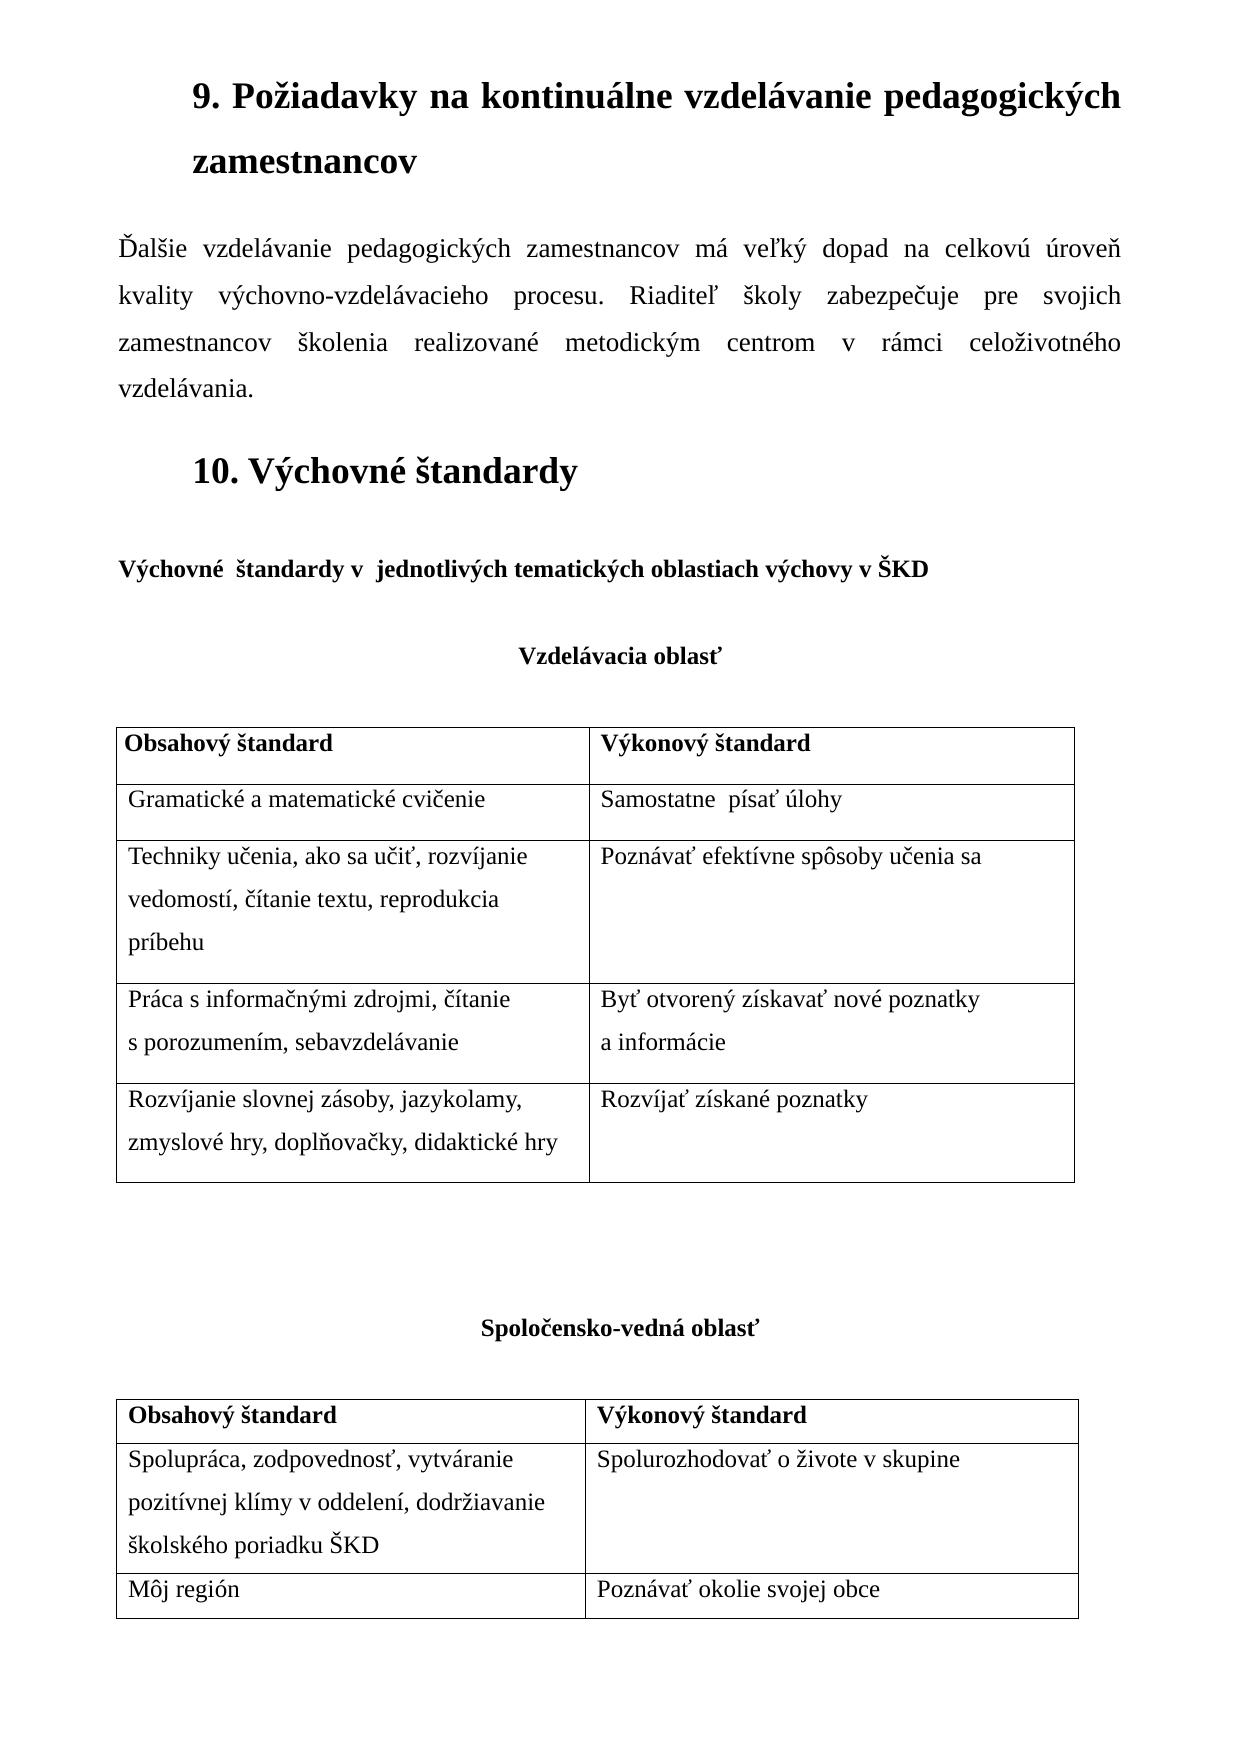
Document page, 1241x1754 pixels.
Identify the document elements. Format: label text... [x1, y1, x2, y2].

table_cell Samostatne písať úlohy [590, 785, 1074, 840]
table_cell Techniky učenia, ako sa učiť, rozvíjanie vedomostí, čítanie textu, reprodukcia príbehu [117, 841, 589, 983]
table_cell Gramatické a matematické cvičenie [117, 785, 589, 840]
table_cell Rozvíjať získané poznatky [590, 1084, 1074, 1182]
table_cell Byť otvorený získavať nové poznatky a informácie [590, 984, 1074, 1083]
table_header Výkonový štandard [590, 728, 1074, 783]
text 10. Výchovné štandardy [192, 448, 1122, 491]
text Ďalšie vzdelávanie pedagogických zamestnancov má veľký dopad na celkovú úroveň kvality výchovno-vzdelávacieho procesu. Riaditeľ školy zabezpečuje pre svojich zamestnancov školenia realizované metodickým centrom v rámci celoživotného vzdelávania. [118, 232, 1122, 403]
table_cell Spolurozhodovať o živote v skupine [586, 1444, 1078, 1573]
text Výchovné štandardy v jednotlivých tematických oblastiach výchovy v ŠKD [118, 554, 1122, 583]
table_header Obsahový štandard [117, 1400, 585, 1443]
table_cell Rozvíjanie slovnej zásoby, jazykolamy, zmyslové hry, doplňovačky, didaktické hry [117, 1084, 589, 1182]
table_cell Môj región [117, 1574, 585, 1617]
text Vzdelávacia oblasť [118, 641, 1122, 669]
text Spoločensko-vedná oblasť [118, 1313, 1122, 1341]
table_header Obsahový štandard [117, 728, 589, 783]
table_cell Spolupráca, zodpovednosť, vytváranie pozitívnej klímy v oddelení, dodržiavanie školského poriadku ŠKD [117, 1444, 585, 1573]
table_cell Poznávať efektívne spôsoby učenia sa [590, 841, 1074, 983]
table_cell Práca s informačnými zdrojmi, čítanie s porozumením, sebavzdelávanie [117, 984, 589, 1083]
text 9. Požiadavky na kontinuálne vzdelávanie pedagogických zamestnancov [192, 74, 1122, 182]
table_cell Poznávať okolie svojej obce [586, 1574, 1078, 1617]
table_header Výkonový štandard [586, 1400, 1078, 1443]
